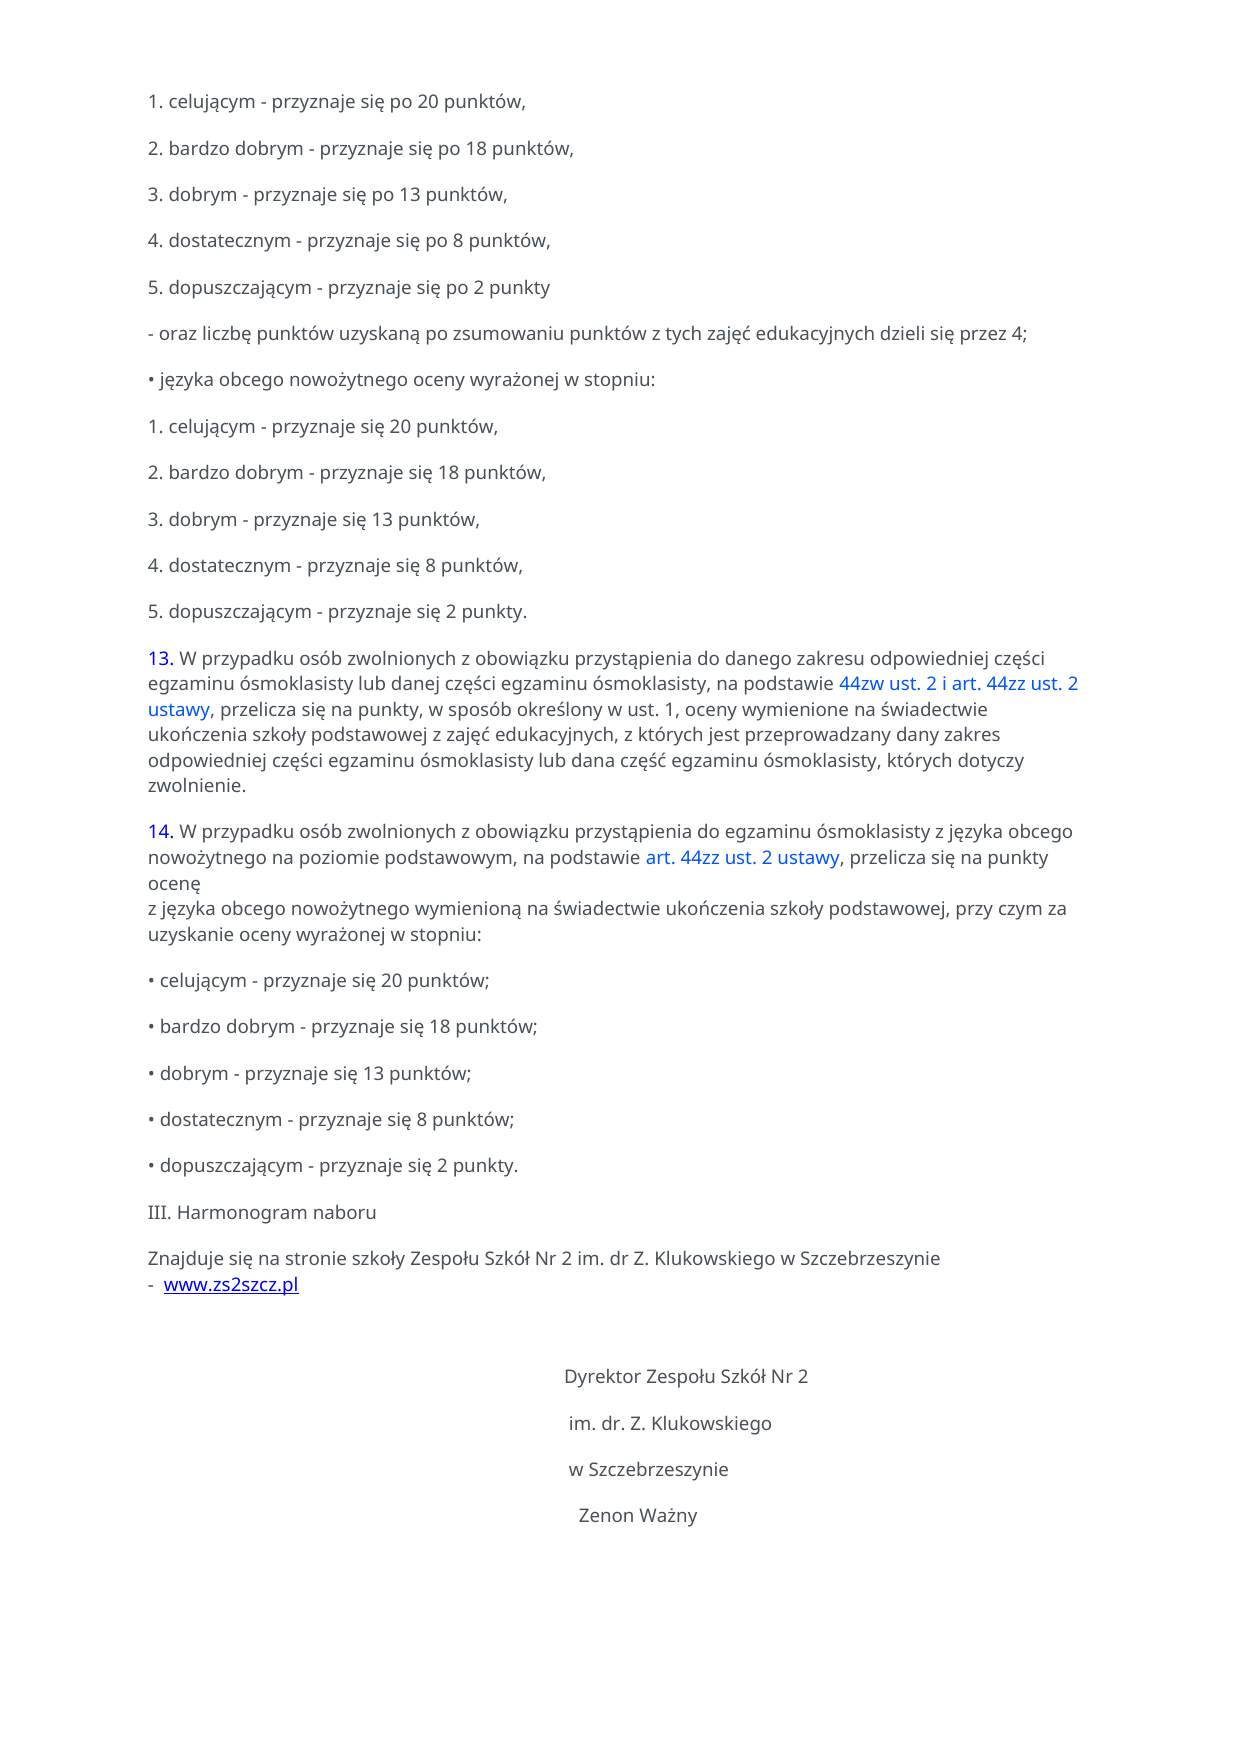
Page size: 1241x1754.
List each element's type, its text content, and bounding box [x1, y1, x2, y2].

text • dobrym - przyznaje się 13 punktów; [148, 1060, 1092, 1086]
text im. dr. Z. Klukowskiego [148, 1410, 1092, 1436]
text 3. dobrym - przyznaje się 13 punktów, [148, 506, 1092, 531]
text 14. W przypadku osób zwolnionych z obowiązku przystąpienia do egzaminu ósmoklasisty z języka obcego nowożytnego na poziomie podstawowym, na podstawie art. 44zz ust. 2 ustawy, przelicza się na punkty ocenę z języka obcego nowożytnego wymienioną na świadectwie ukończenia szkoły podstawowej, przy czym za uzyskanie oceny wyrażonej w stopniu: [148, 819, 1092, 946]
text 4. dostatecznym - przyznaje się 8 punktów, [148, 552, 1092, 578]
text - oraz liczbę punktów uzyskaną po zsumowaniu punktów z tych zajęć edukacyjnych dzieli się przez 4; [148, 320, 1092, 346]
text 5. dopuszczającym - przyznaje się 2 punkty. [148, 598, 1092, 624]
text 2. bardzo dobrym - przyznaje się po 18 punktów, [148, 135, 1092, 161]
text 1. celującym - przyznaje się 20 punktów, [148, 413, 1092, 439]
text Zenon Ważny [148, 1503, 1092, 1528]
text • języka obcego nowożytnego oceny wyrażonej w stopniu: [148, 367, 1092, 392]
text III. Harmonogram naboru [148, 1199, 1092, 1224]
text Dyrektor Zespołu Szkół Nr 2 [148, 1364, 1092, 1389]
text 2. bardzo dobrym - przyznaje się 18 punktów, [148, 459, 1092, 485]
text Znajduje się na stronie szkoły Zespołu Szkół Nr 2 im. dr Z. Klukowskiego w Szczebrzeszynie - www.zs2szcz.pl [148, 1245, 1092, 1296]
text 4. dostatecznym - przyznaje się po 8 punktów, [148, 228, 1092, 253]
text • celującym - przyznaje się 20 punktów; [148, 967, 1092, 993]
text 1. celującym - przyznaje się po 20 punktów, [148, 89, 1092, 114]
text 5. dopuszczającym - przyznaje się po 2 punkty [148, 274, 1092, 299]
text • dostatecznym - przyznaje się 8 punktów; [148, 1106, 1092, 1132]
text • dopuszczającym - przyznaje się 2 punkty. [148, 1153, 1092, 1178]
text 3. dobrym - przyznaje się po 13 punktów, [148, 181, 1092, 207]
text w Szczebrzeszynie [148, 1456, 1092, 1482]
text • bardzo dobrym - przyznaje się 18 punktów; [148, 1014, 1092, 1039]
text 13. W przypadku osób zwolnionych z obowiązku przystąpienia do danego zakresu odpowiedniej części egzaminu ósmoklasisty lub danej części egzaminu ósmoklasisty, na podstawie 44zw ust. 2 i art. 44zz ust. 2 ustawy, przelicza się na punkty, w sposób określony w ust. 1, oceny wymienione na świadectwie ukończenia szkoły podstawowej z zajęć edukacyjnych, z których jest przeprowadzany dany zakres odpowiedniej części egzaminu ósmoklasisty lub dana część egzaminu ósmoklasisty, których dotyczy zwolnienie. [148, 645, 1092, 798]
